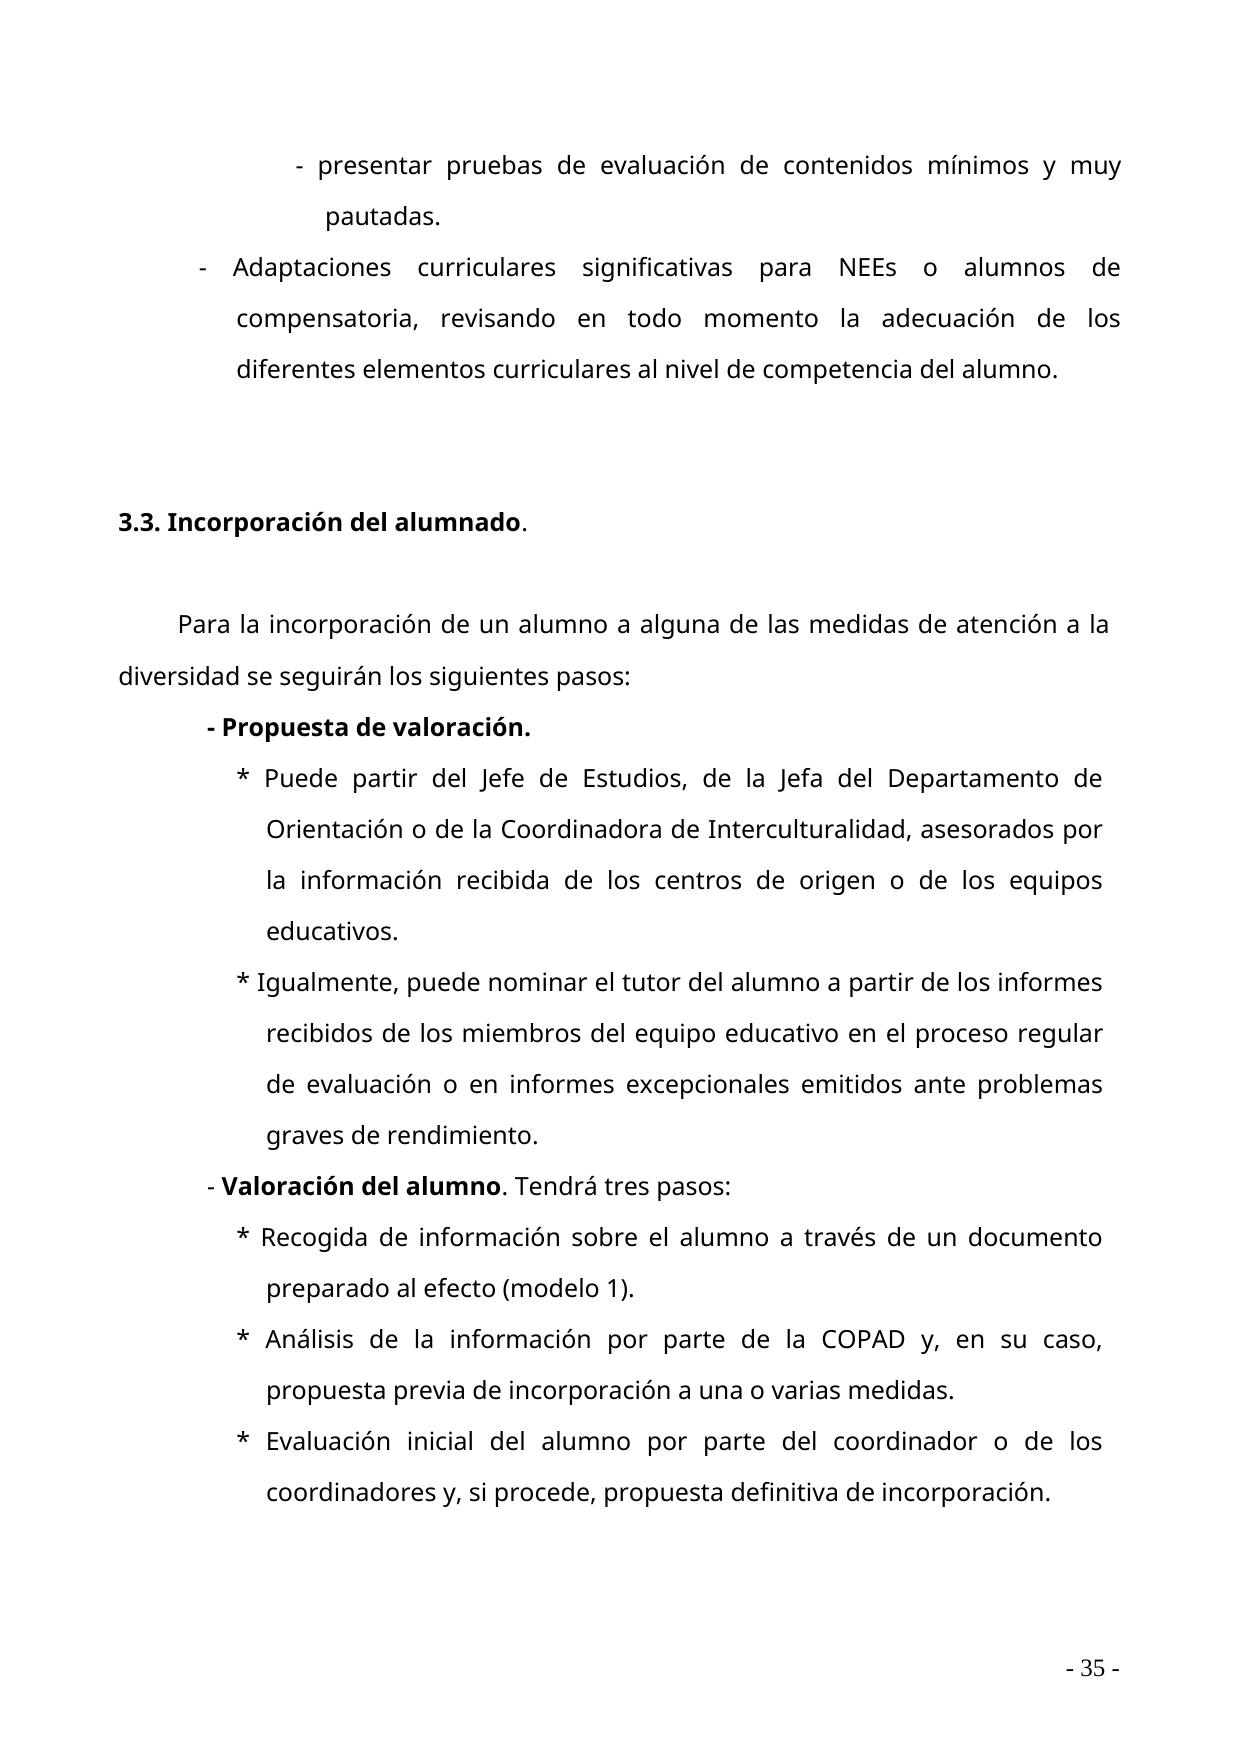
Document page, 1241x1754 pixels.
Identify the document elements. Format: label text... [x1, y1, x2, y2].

text - Propuesta de valoración. [207, 709, 1104, 743]
text * Puede partir del Jefe de Estudios, de la Jefa del Departamento de Orientación o de la Coordinadora de Interculturalidad, asesorados por la información recibida de los centros de origen o de los equipos educativos. [236, 760, 1104, 947]
text * Igualmente, puede nominar el tutor del alumno a partir de los informes recibidos de los miembros del equipo educativo en el proceso regular de evaluación o en informes excepcionales emitidos ante problemas graves de rendimiento. [236, 964, 1104, 1152]
text * Evaluación inicial del alumno por parte del coordinador o de los coordinadores y, si procede, propuesta definitiva de incorporación. [236, 1424, 1104, 1509]
text - Adaptaciones curriculares significativas para NEEs o alumnos de compensatoria, revisando en todo momento la adecuación de los diferentes elementos curriculares al nivel de competencia del alumno. [199, 250, 1122, 386]
text 3.3. Incorporación del alumnado. [118, 505, 1112, 539]
text * Análisis de la información por parte de la COPAD y, en su caso, propuesta previa de incorporación a una o varias medidas. [236, 1322, 1104, 1407]
text Para la incorporación de un alumno a alguna de las medidas de atención a la diversidad se seguirán los siguientes pasos: [118, 607, 1112, 692]
text - presentar pruebas de evaluación de contenidos mínimos y muy pautadas. [295, 148, 1122, 233]
text - Valoración del alumno. Tendrá tres pasos: [207, 1168, 1104, 1203]
text * Recogida de información sobre el alumno a través de un documento preparado al efecto (modelo 1). [236, 1219, 1104, 1305]
